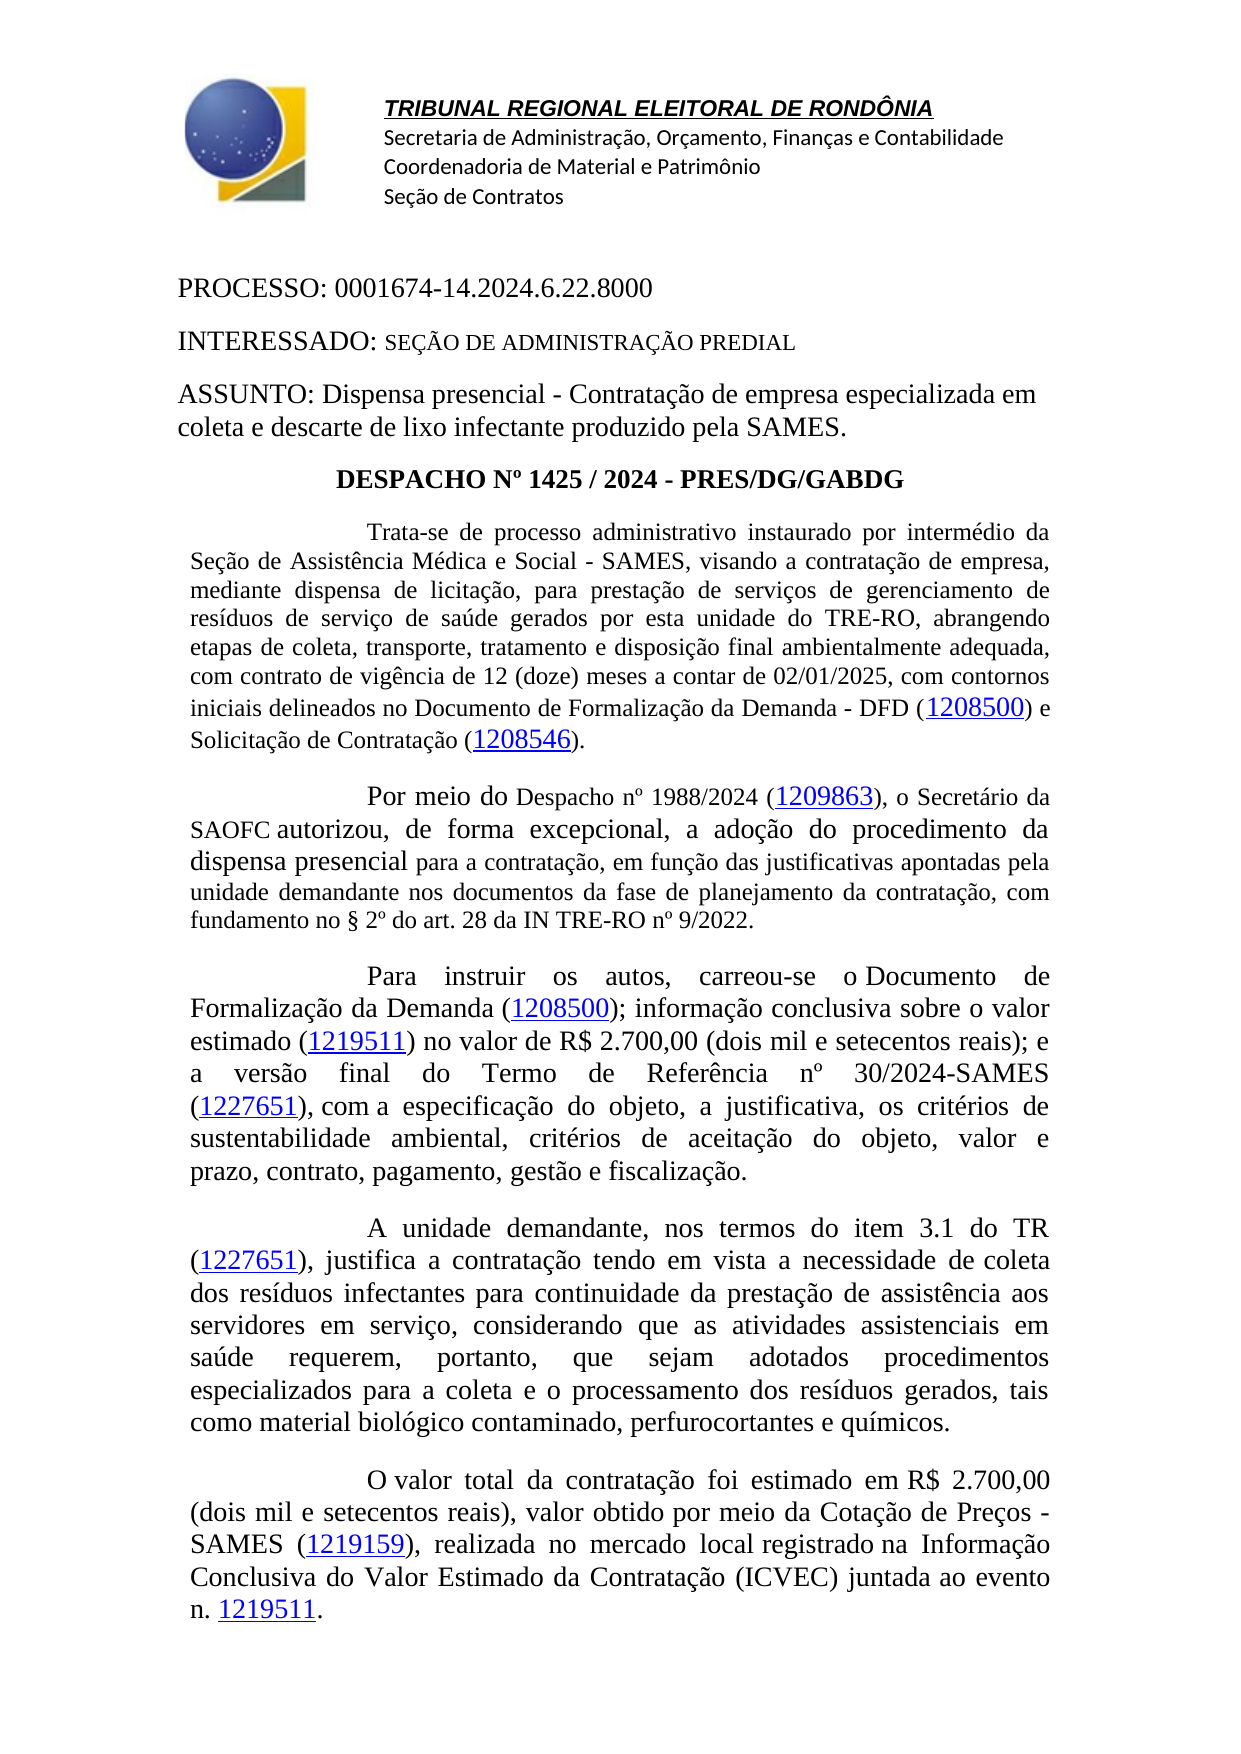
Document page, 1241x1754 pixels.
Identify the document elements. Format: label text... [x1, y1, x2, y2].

text Para instruir os autos, carreou-se o Documento de Formalização da Demanda (1208500); informação conclusiva sobre o valor estimado (1219511) no valor de R$ 2.700,00 (dois mil e setecentos reais); e a versão final do Termo de Referência nº 30/2024-SAMES (1227651), com a especificação do objeto, a justificativa, os critérios de sustentabilidade ambiental, critérios de aceitação do objeto, valor e prazo, contrato, pagamento, gestão e fiscalização. [190, 959, 1051, 1186]
text INTERESSADO: SEÇÃO DE ADMINISTRAÇÃO PREDIAL [177, 324, 1063, 357]
text ASSUNTO: Dispensa presencial - Contratação de empresa especializada em coleta e descarte de lixo infectante produzido pela SAMES. [177, 377, 1063, 442]
text Despacho Nº 1425 / 2024 - PRES/DG/GABDG [177, 463, 1063, 494]
text Por meio do Despacho nº 1988/2024 (1209863), o Secretário da SAOFC autorizou, de forma excepcional, a adoção do procedimento da dispensa presencial para a contratação, em função das justificativas apontadas pela unidade demandante nos documentos da fase de planejamento da contratação, com fundamento no § 2º do art. 28 da IN TRE-RO nº 9/2022. [190, 779, 1051, 934]
text A unidade demandante, nos termos do item 3.1 do TR (1227651), justifica a contratação tendo em vista a necessidade de coleta dos resíduos infectantes para continuidade da prestação de assistência aos servidores em serviço, considerando que as atividades assistenciais em saúde requerem, portanto, que sejam adotados procedimentos especializados para a coleta e o processamento dos resíduos gerados, tais como material biológico contaminado, perfurocortantes e químicos. [190, 1211, 1051, 1438]
text O valor total da contratação foi estimado em R$ 2.700,00 (dois mil e setecentos reais), valor obtido por meio da Cotação de Preços - SAMES (1219159), realizada no mercado local registrado na Informação Conclusiva do Valor Estimado da Contratação (ICVEC) juntada ao evento n. 1219511. [190, 1463, 1051, 1625]
text Trata-se de processo administrativo instaurado por intermédio da Seção de Assistência Médica e Social - SAMES, visando a contratação de empresa, mediante dispensa de licitação, para prestação de serviços de gerenciamento de resíduos de serviço de saúde gerados por esta unidade do TRE-RO, abrangendo etapas de coleta, transporte, tratamento e disposição final ambientalmente adequada, com contrato de vigência de 12 (doze) meses a contar de 02/01/2025, com contornos iniciais delineados no Documento de Formalização da Demanda - DFD (1208500) e Solicitação de Contratação (1208546). [190, 517, 1051, 754]
text PROCESSO: 0001674-14.2024.6.22.8000 [177, 271, 1063, 303]
